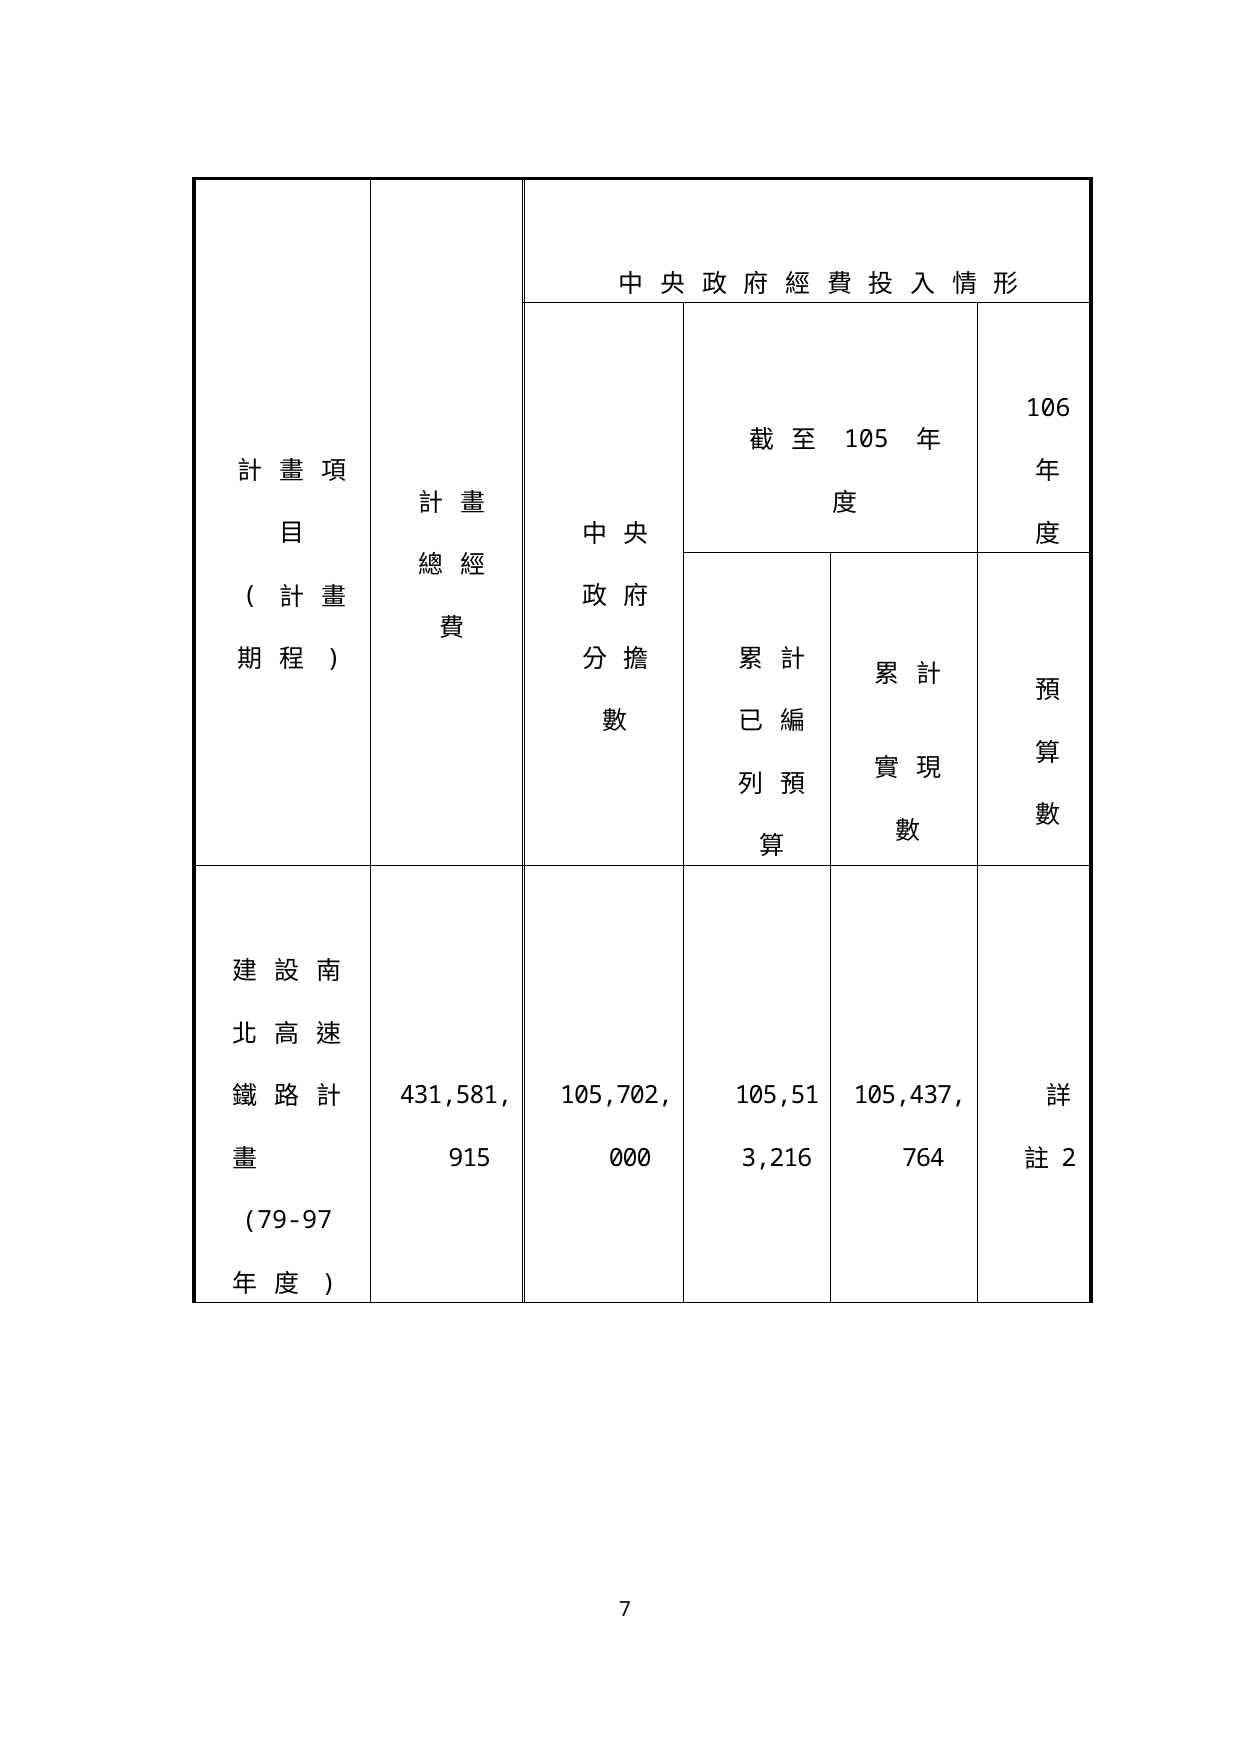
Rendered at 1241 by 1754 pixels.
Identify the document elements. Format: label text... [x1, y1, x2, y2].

table_cell 詳註2 [978, 866, 1089, 1302]
table_cell 431,581,915 [371, 866, 522, 1302]
table_cell 105,702,000 [525, 866, 683, 1302]
table_header 計畫總經費 [371, 180, 522, 865]
table_cell 建設南北高速鐵路計畫 (79-97年度) [196, 866, 370, 1302]
table_cell 105,513,216 [684, 866, 830, 1302]
table_cell 中央政府 分擔數 [525, 303, 683, 865]
table_header 計畫項目 (計畫期程) [196, 180, 370, 865]
table_cell 105,437,764 [831, 866, 977, 1302]
table_cell 預算數 [978, 553, 1089, 865]
table_cell 106年度 [978, 303, 1089, 552]
table_cell 累計 實現數 [831, 553, 977, 865]
table_cell 截至105年度 [684, 303, 977, 552]
table_cell 累計已編列預算 [684, 553, 830, 865]
table_header 中央政府經費投入情形 [525, 180, 1089, 302]
